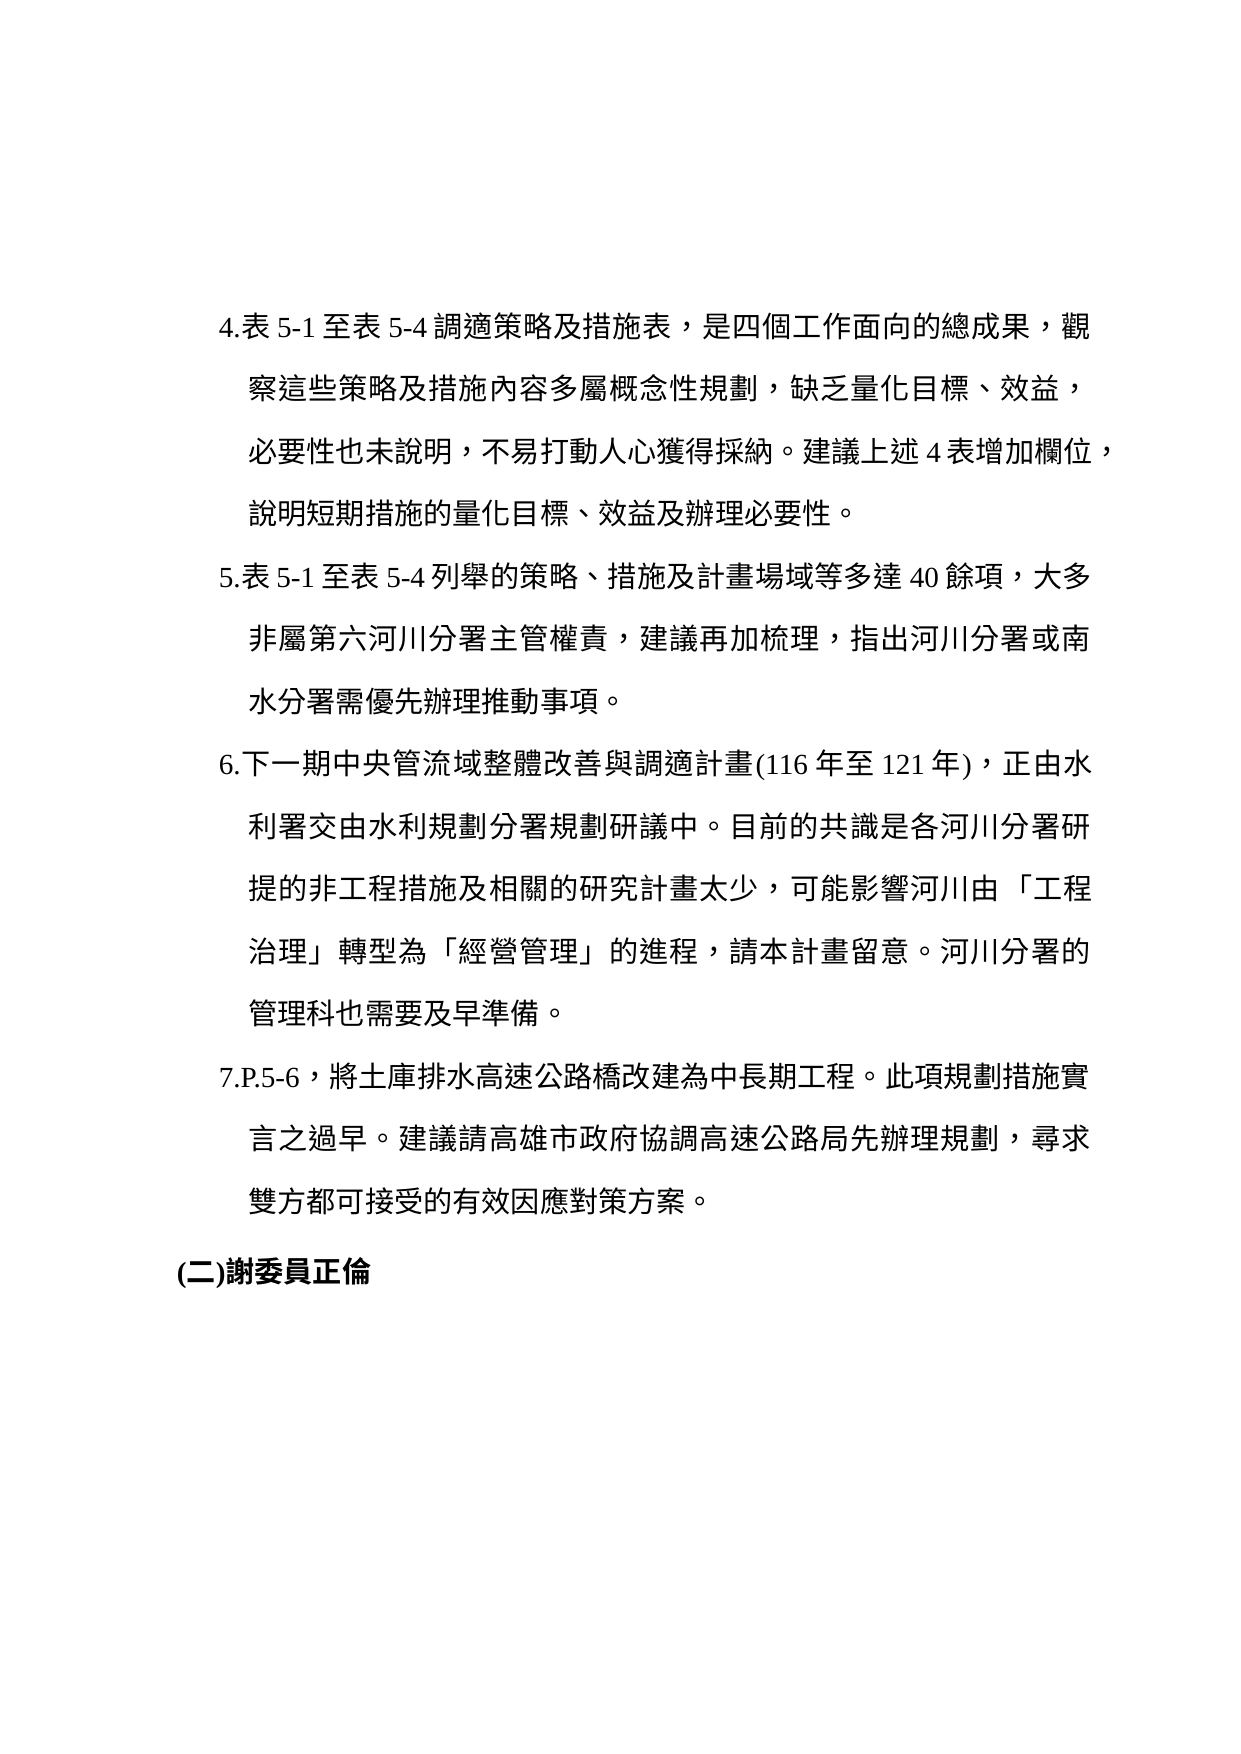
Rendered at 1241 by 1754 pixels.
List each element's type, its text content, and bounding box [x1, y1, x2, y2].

text 5.表5-1至表5-4列舉的策略、措施及計畫場域等多達40餘項，大多非屬第六河川分署主管權責，建議再加梳理，指出河川分署或南水分署需優先辦理推動事項。 [218, 533, 1092, 720]
text 4.表5-1至表5-4調適策略及措施表，是四個工作面向的總成果，觀察這些策略及措施內容多屬概念性規劃，缺乏量化目標、效益，必要性也未說明，不易打動人心獲得採納。建議上述4表增加欄位，說明短期措施的量化目標、效益及辦理必要性。 [218, 283, 1092, 533]
text (二)謝委員正倫 [177, 1228, 1092, 1291]
text 6.下一期中央管流域整體改善與調適計畫(116年至121年)，正由水利署交由水利規劃分署規劃研議中。目前的共識是各河川分署研提的非工程措施及相關的研究計畫太少，可能影響河川由「工程治理」轉型為「經營管理」的進程，請本計畫留意。河川分署的管理科也需要及早準備。 [218, 720, 1092, 1033]
text 7.P.5-6，將土庫排水高速公路橋改建為中長期工程。此項規劃措施實言之過早。建議請高雄市政府協調高速公路局先辦理規劃，尋求雙方都可接受的有效因應對策方案。 [218, 1033, 1092, 1220]
